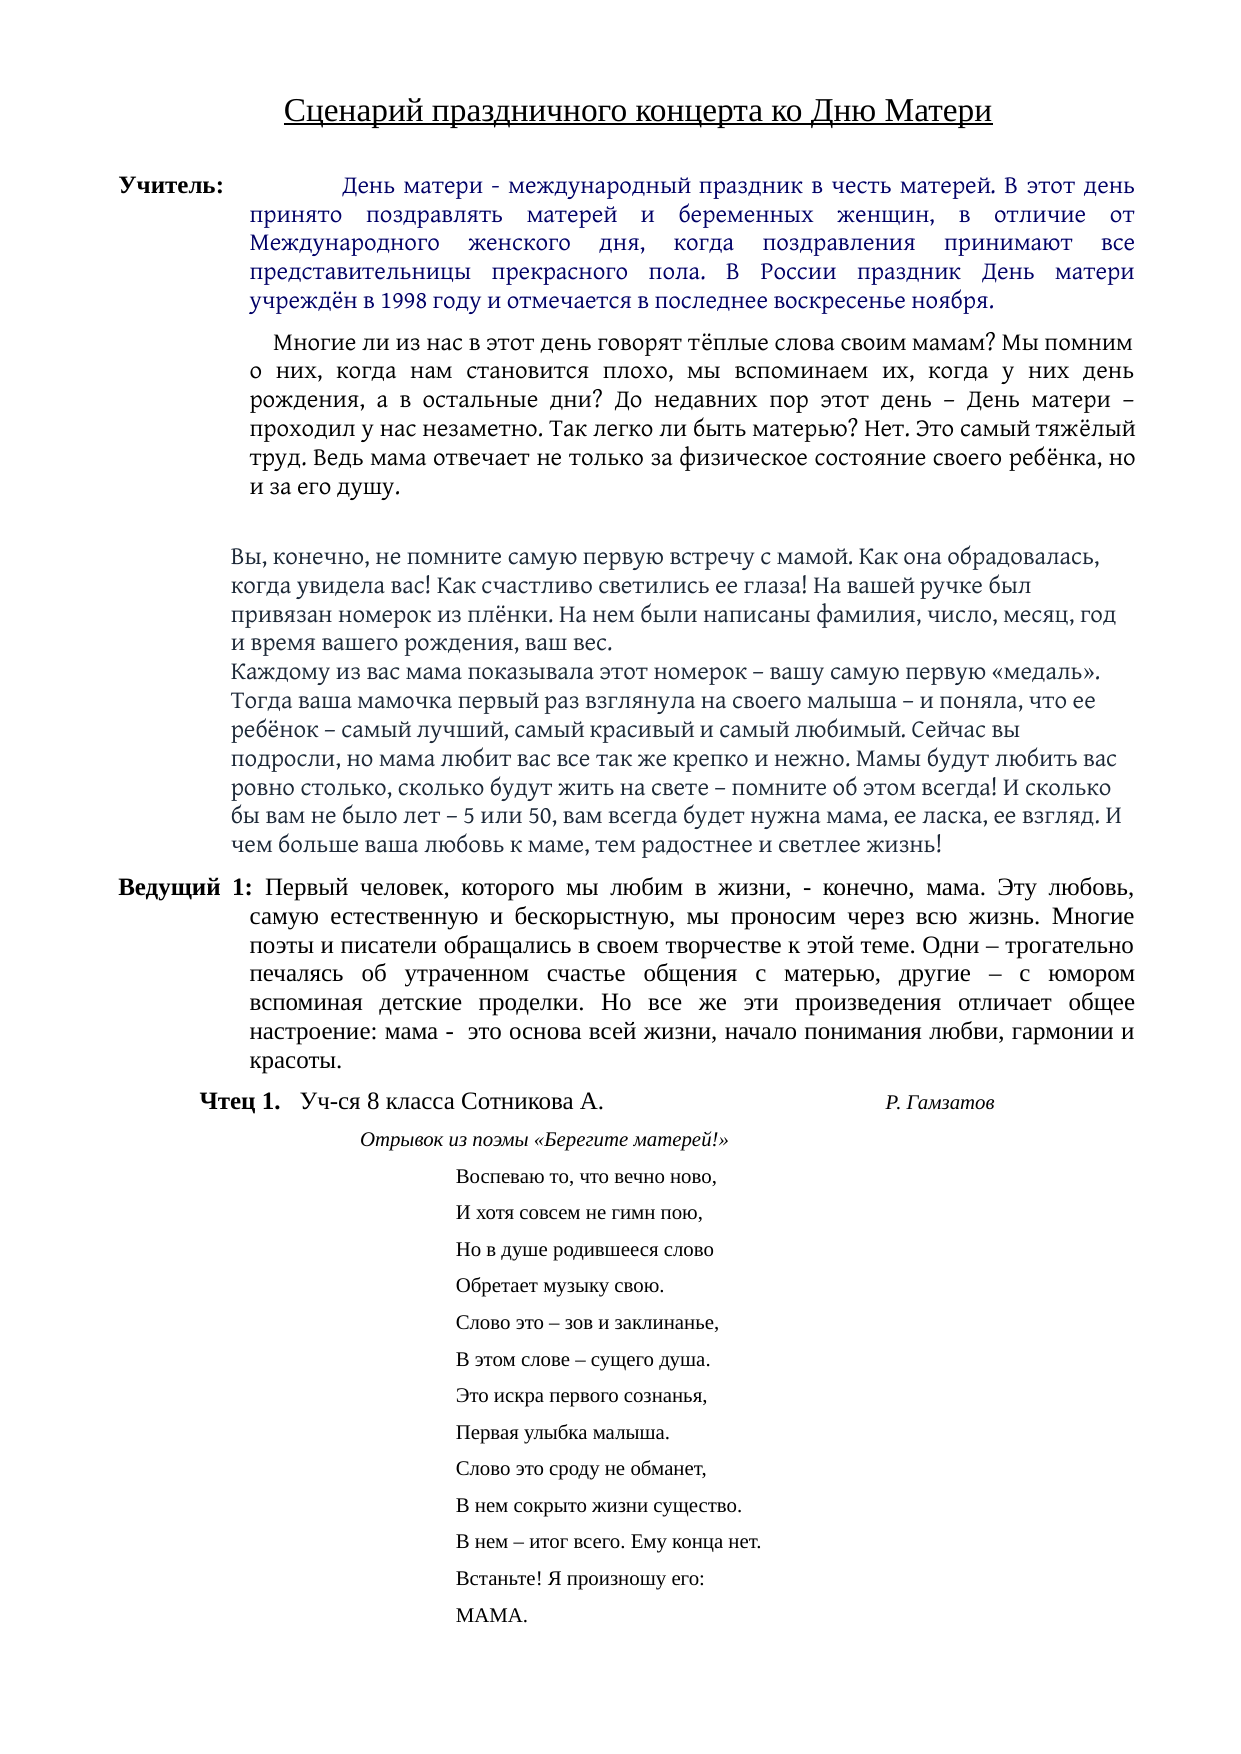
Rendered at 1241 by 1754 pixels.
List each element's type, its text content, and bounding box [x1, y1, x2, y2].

text И хотя совсем не гимн пою, [249, 1200, 1136, 1224]
text Встаньте! Я произношу его: [249, 1566, 1136, 1590]
text Обретает музыку свою. [249, 1273, 1136, 1297]
text МАМА. [249, 1602, 1136, 1627]
text Это искра первого сознанья, [249, 1383, 1136, 1407]
text Учитель: День матери - международный праздник в честь матерей. В этот день принято поздравлять матерей и беременных женщин, в отличие от Международного женского дня, когда поздравления принимают все представительницы прекрасного пола. В России праздник День матери учреждён в 1998 году и отмечается в последнее воскресенье ноября. [118, 170, 1136, 315]
text Но в душе родившееся слово [249, 1237, 1136, 1261]
text Многие ли из нас в этот день говорят тёплые слова своим мамам? Мы помним о них, когда нам становится плохо, мы вспоминаем их, когда у них день рождения, а в остальные дни? До недавних пор этот день – День матери – проходил у нас незаметно. Так легко ли быть матерью? Нет. Это самый тяжёлый труд. Ведь мама отвечает не только за физическое состояние своего ребёнка, но и за его душу. [118, 328, 1136, 501]
text Ведущий 1: Первый человек, которого мы любим в жизни, - конечно, мама. Эту любовь, самую естественную и бескорыстную, мы проносим через всю жизнь. Многие поэты и писатели обращались в своем творчестве к этой теме. Одни – трогательно печалясь об утраченном счастье общения с матерью, другие – с юмором вспоминая детские проделки. Но все же эти произведения отличает общее настроение: мама - это основа всей жизни, начало понимания любви, гармонии и красоты. [118, 872, 1136, 1073]
text Сценарий праздничного концерта ко Дню Матери [118, 90, 1158, 128]
text Воспеваю то, что вечно ново, [249, 1164, 1136, 1188]
list Отрывок из поэмы «Берегите матерей!» [156, 1127, 1136, 1151]
text Слово это – зов и заклинанье, [249, 1310, 1136, 1334]
text Слово это сроду не обманет, [249, 1456, 1136, 1480]
text В этом слове – сущего душа. [249, 1347, 1136, 1371]
list Чтец 1. Уч-ся 8 класса Сотникова А. Р. Гамзатов [156, 1086, 1136, 1115]
text В нем – итог всего. Ему конца нет. [249, 1529, 1136, 1553]
text В нем сокрыто жизни существо. [249, 1493, 1136, 1517]
text Первая улыбка малыша. [249, 1420, 1136, 1444]
text Вы, конечно, не помните самую первую встречу с мамой. Как она обрадовалась, когда увидела вас! Как счастливо светились ее глаза! На вашей ручке был привязан номерок из плёнки. На нем были написаны фамилия, число, месяц, год и время вашего рождения, ваш вес. Каждому из вас мама показывала этот номерок – вашу самую первую «медаль». Тогда ваша мамочка первый раз взглянула на своего малыша – и поняла, что ее ребёнок – самый лучший, самый красивый и самый любимый. Сейчас вы подросли, но мама любит вас все так же крепко и нежно. Мамы будут любить вас ровно столько, сколько будут жить на свете – помните об этом всегда! И сколько бы вам не было лет – 5 или 50, вам всегда будет нужна мама, ее ласка, ее взгляд. И чем больше ваша любовь к маме, тем радостнее и светлее жизнь! [118, 513, 1136, 860]
